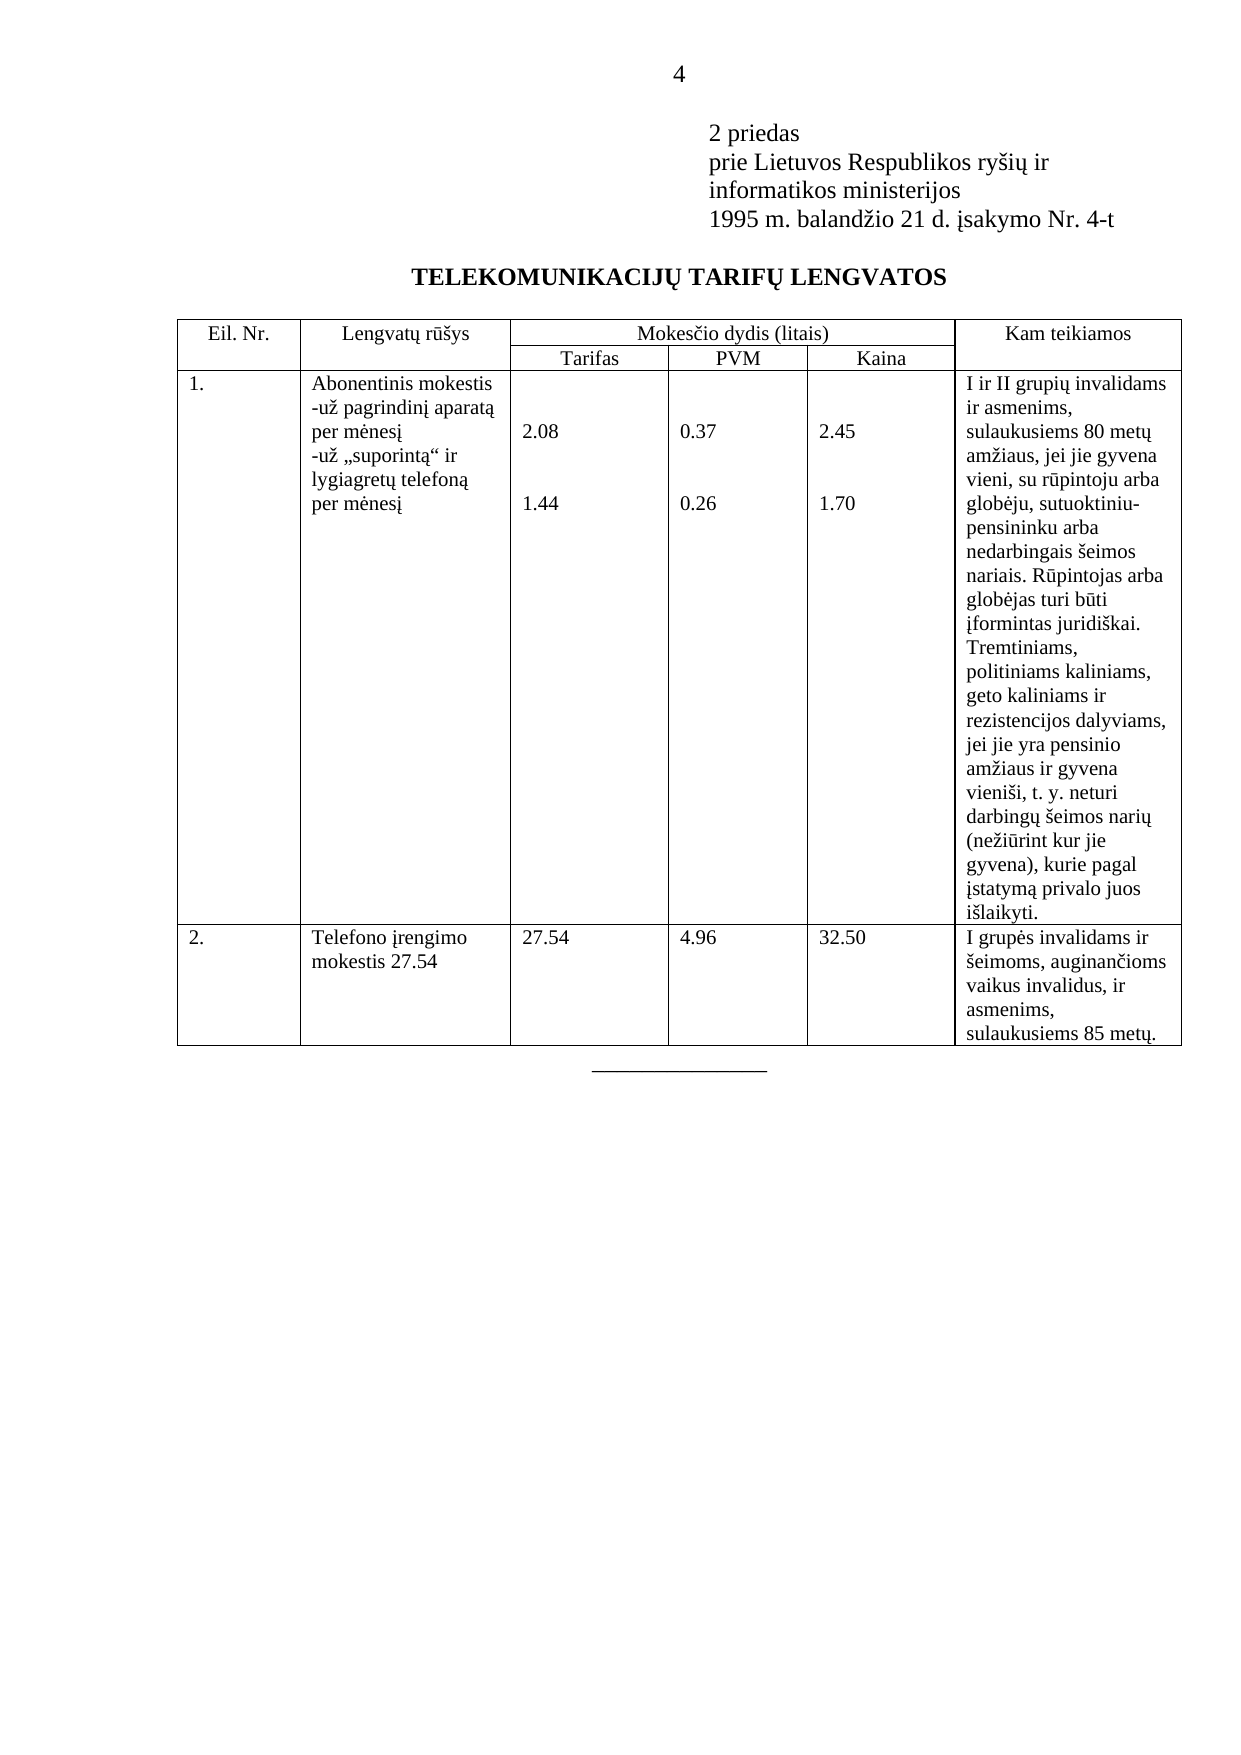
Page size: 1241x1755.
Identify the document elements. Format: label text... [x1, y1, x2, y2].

table_cell 1. [178, 371, 300, 924]
table_cell 0.37 0.26 [669, 371, 807, 924]
table_header Kam teikiamos [956, 320, 1181, 369]
table_header Mokesčio dydis (litais) [511, 320, 954, 344]
table_cell 32.50 [808, 925, 954, 1045]
table_cell PVM [669, 346, 807, 369]
table_cell 27.54 [511, 925, 668, 1045]
table_cell 2.45 1.70 [808, 371, 954, 924]
table_cell 2.08 1.44 [511, 371, 668, 924]
table_cell Kaina [808, 346, 954, 369]
text TELEKOMUNIKACIJŲ TARIFŲ LENGVATOS [177, 262, 1181, 291]
table_cell I grupės invalidams ir šeimoms, auginančioms vaikus invalidus, ir asmenims, sulaukusiems 85 metų. [956, 925, 1181, 1045]
table_cell I ir II grupių invalidams ir asmenims, sulaukusiems 80 metų amžiaus, jei jie gyvena vieni, su rūpintoju arba globėju, sutuoktiniu-pensininku arba nedarbingais šeimos nariais. Rūpintojas arba globėjas turi būti įformintas juridiškai. Tremtiniams, politiniams kaliniams, geto kaliniams ir rezistencijos dalyviams, jei jie yra pensinio amžiaus ir gyvena vieniši, t. y. neturi darbingų šeimos narių (nežiūrint kur jie gyvena), kurie pagal įstatymą privalo juos išlaikyti. [956, 371, 1181, 924]
table_cell Tarifas [511, 346, 668, 369]
text informatikos ministerijos [177, 176, 1181, 204]
table_header Lengvatų rūšys [301, 320, 510, 369]
text 1995 m. balandžio 21 d. įsakymo Nr. 4-t [177, 204, 1181, 233]
text 2 priedas [709, 118, 1181, 147]
table_header Eil. Nr. [178, 320, 300, 369]
table_cell 2. [178, 925, 300, 1045]
table_cell Telefono įrengimo mokestis 27.54 [301, 925, 510, 1045]
text ______________ [177, 1046, 1181, 1075]
text prie Lietuvos Respublikos ryšių ir [177, 147, 1181, 176]
table_cell Abonentinis mokestis -už pagrindinį aparatą per mėnesį -už „suporintą“ ir lygiagretų telefoną per mėnesį [301, 371, 510, 924]
table_cell 4.96 [669, 925, 807, 1045]
